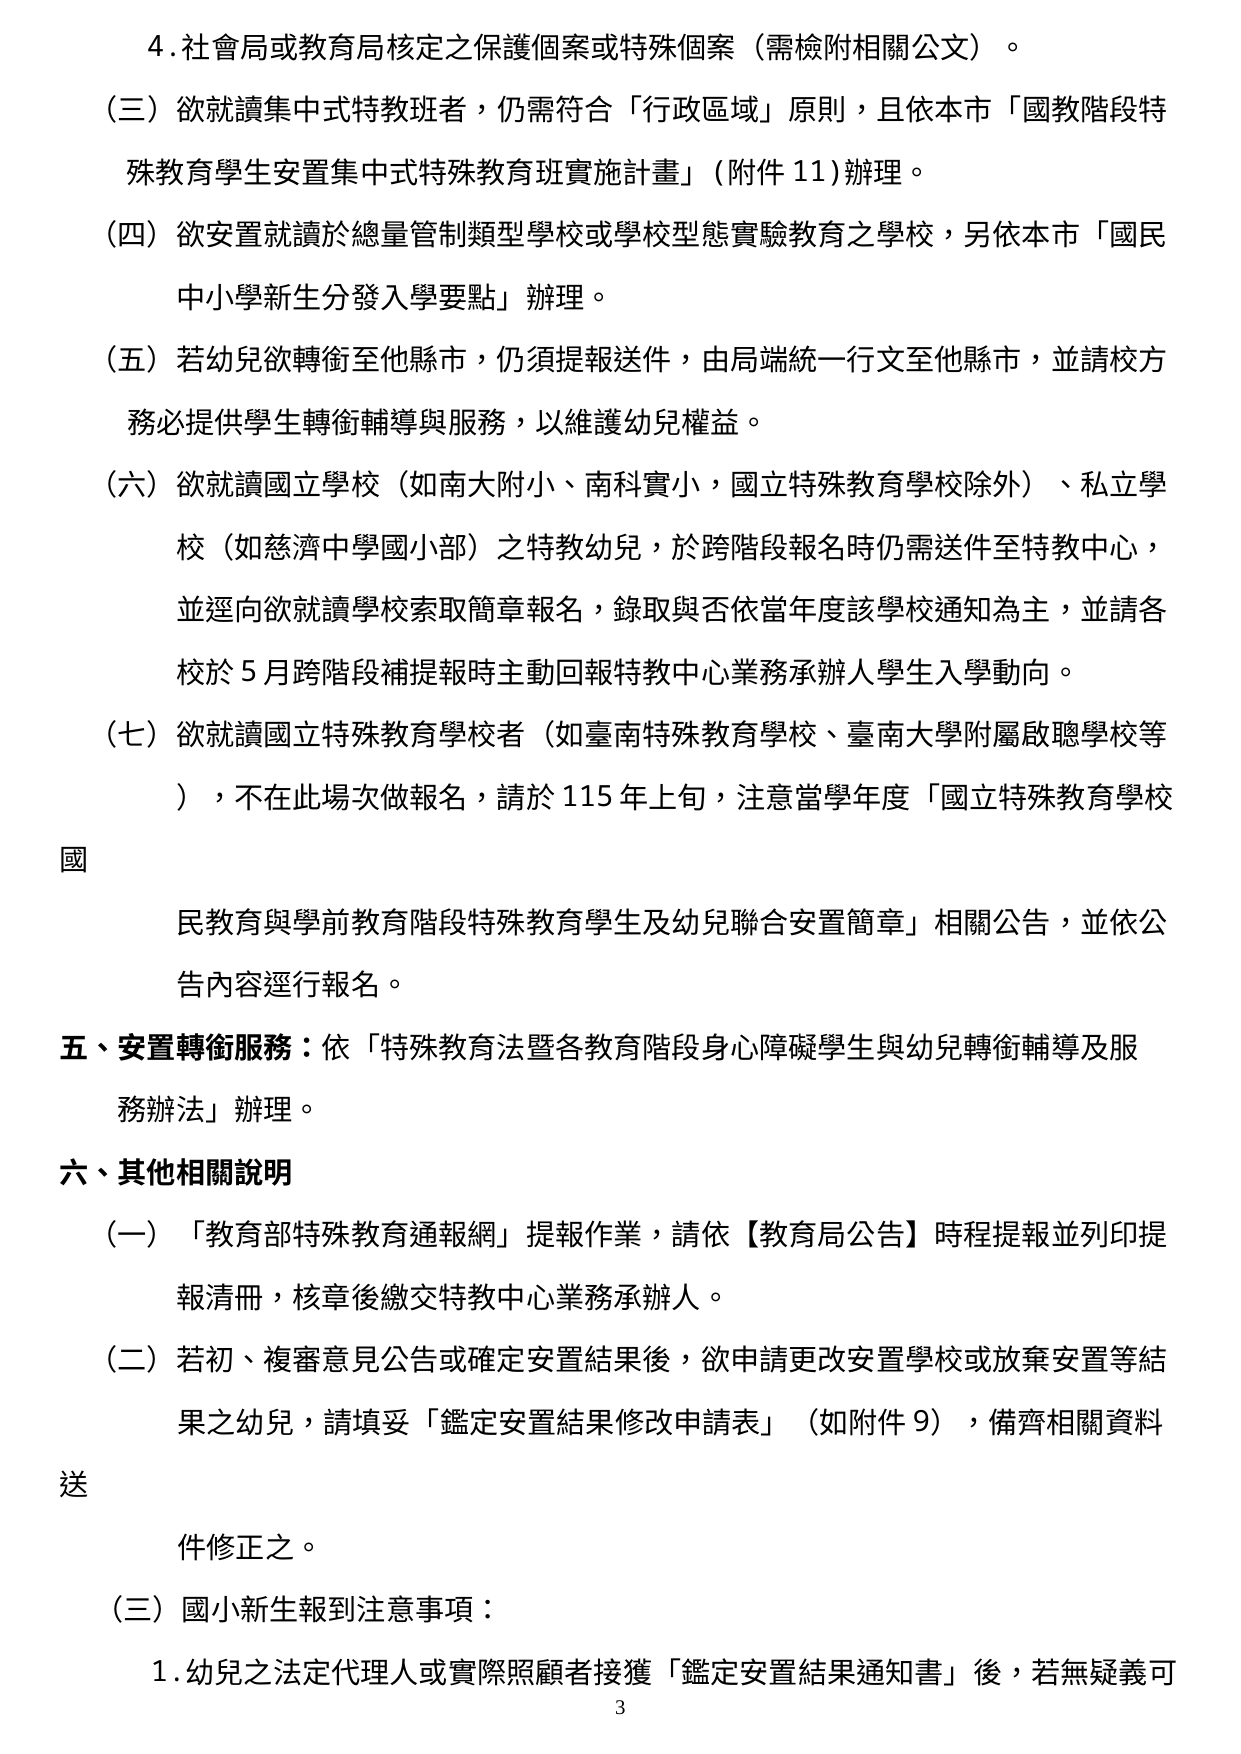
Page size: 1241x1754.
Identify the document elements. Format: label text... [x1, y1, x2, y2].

text 校於5月跨階段補提報時主動回報特教中心業務承辦人學生入學動向。 [59, 629, 1181, 691]
text （七）欲就讀國立特殊教育學校者（如臺南特殊教育學校、臺南大學附屬啟聰學校等 [59, 691, 1181, 754]
text （一）「教育部特殊教育通報網」提報作業，請依【教育局公告】時程提報並列印提 [59, 1191, 1181, 1254]
text （三）國小新生報到注意事項： [59, 1566, 1181, 1629]
text 中小學新生分發入學要點」辦理。 [59, 254, 1181, 316]
text ），不在此場次做報名，請於115年上旬，注意當學年度「國立特殊教育學校國 [59, 754, 1181, 879]
text 1.幼兒之法定代理人或實際照顧者接獲「鑑定安置結果通知書」後，若無疑義可 [59, 1629, 1181, 1691]
text （六）欲就讀國立學校（如南大附小、南科實小，國立特殊教育學校除外）、私立學 [59, 441, 1181, 504]
text 六、其他相關說明 [59, 1129, 1181, 1191]
text （四）欲安置就讀於總量管制類型學校或學校型態實驗教育之學校，另依本市「國民 [59, 191, 1181, 254]
text （五）若幼兒欲轉銜至他縣市，仍須提報送件，由局端統一行文至他縣市，並請校方 [59, 316, 1181, 379]
text 務必提供學生轉銜輔導與服務，以維護幼兒權益。 [59, 379, 1181, 441]
text 殊教育學生安置集中式特殊教育班實施計畫」(附件11)辦理。 [59, 129, 1181, 191]
text （二）若初、複審意見公告或確定安置結果後，欲申請更改安置學校或放棄安置等結 [59, 1316, 1181, 1379]
text 果之幼兒，請填妥「鑑定安置結果修改申請表」（如附件9），備齊相關資料送 [59, 1379, 1181, 1504]
text 民教育與學前教育階段特殊教育學生及幼兒聯合安置簡章」相關公告，並依公 [59, 879, 1181, 941]
text 並逕向欲就讀學校索取簡章報名，錄取與否依當年度該學校通知為主，並請各 [59, 566, 1181, 629]
text 務辦法」辦理。 [59, 1066, 1181, 1129]
text 報清冊，核章後繳交特教中心業務承辦人。 [59, 1254, 1181, 1316]
text 4.社會局或教育局核定之保護個案或特殊個案（需檢附相關公文）。 [59, 4, 1181, 66]
text 校（如慈濟中學國小部）之特教幼兒，於跨階段報名時仍需送件至特教中心， [59, 504, 1181, 566]
text 件修正之。 [59, 1504, 1181, 1566]
text （三）欲就讀集中式特教班者，仍需符合「行政區域」原則，且依本市「國教階段特 [74, 66, 1181, 129]
text 五、安置轉銜服務：依「特殊教育法暨各教育階段身心障礙學生與幼兒轉銜輔導及服 [59, 1004, 1181, 1066]
text 告內容逕行報名。 [59, 941, 1181, 1004]
